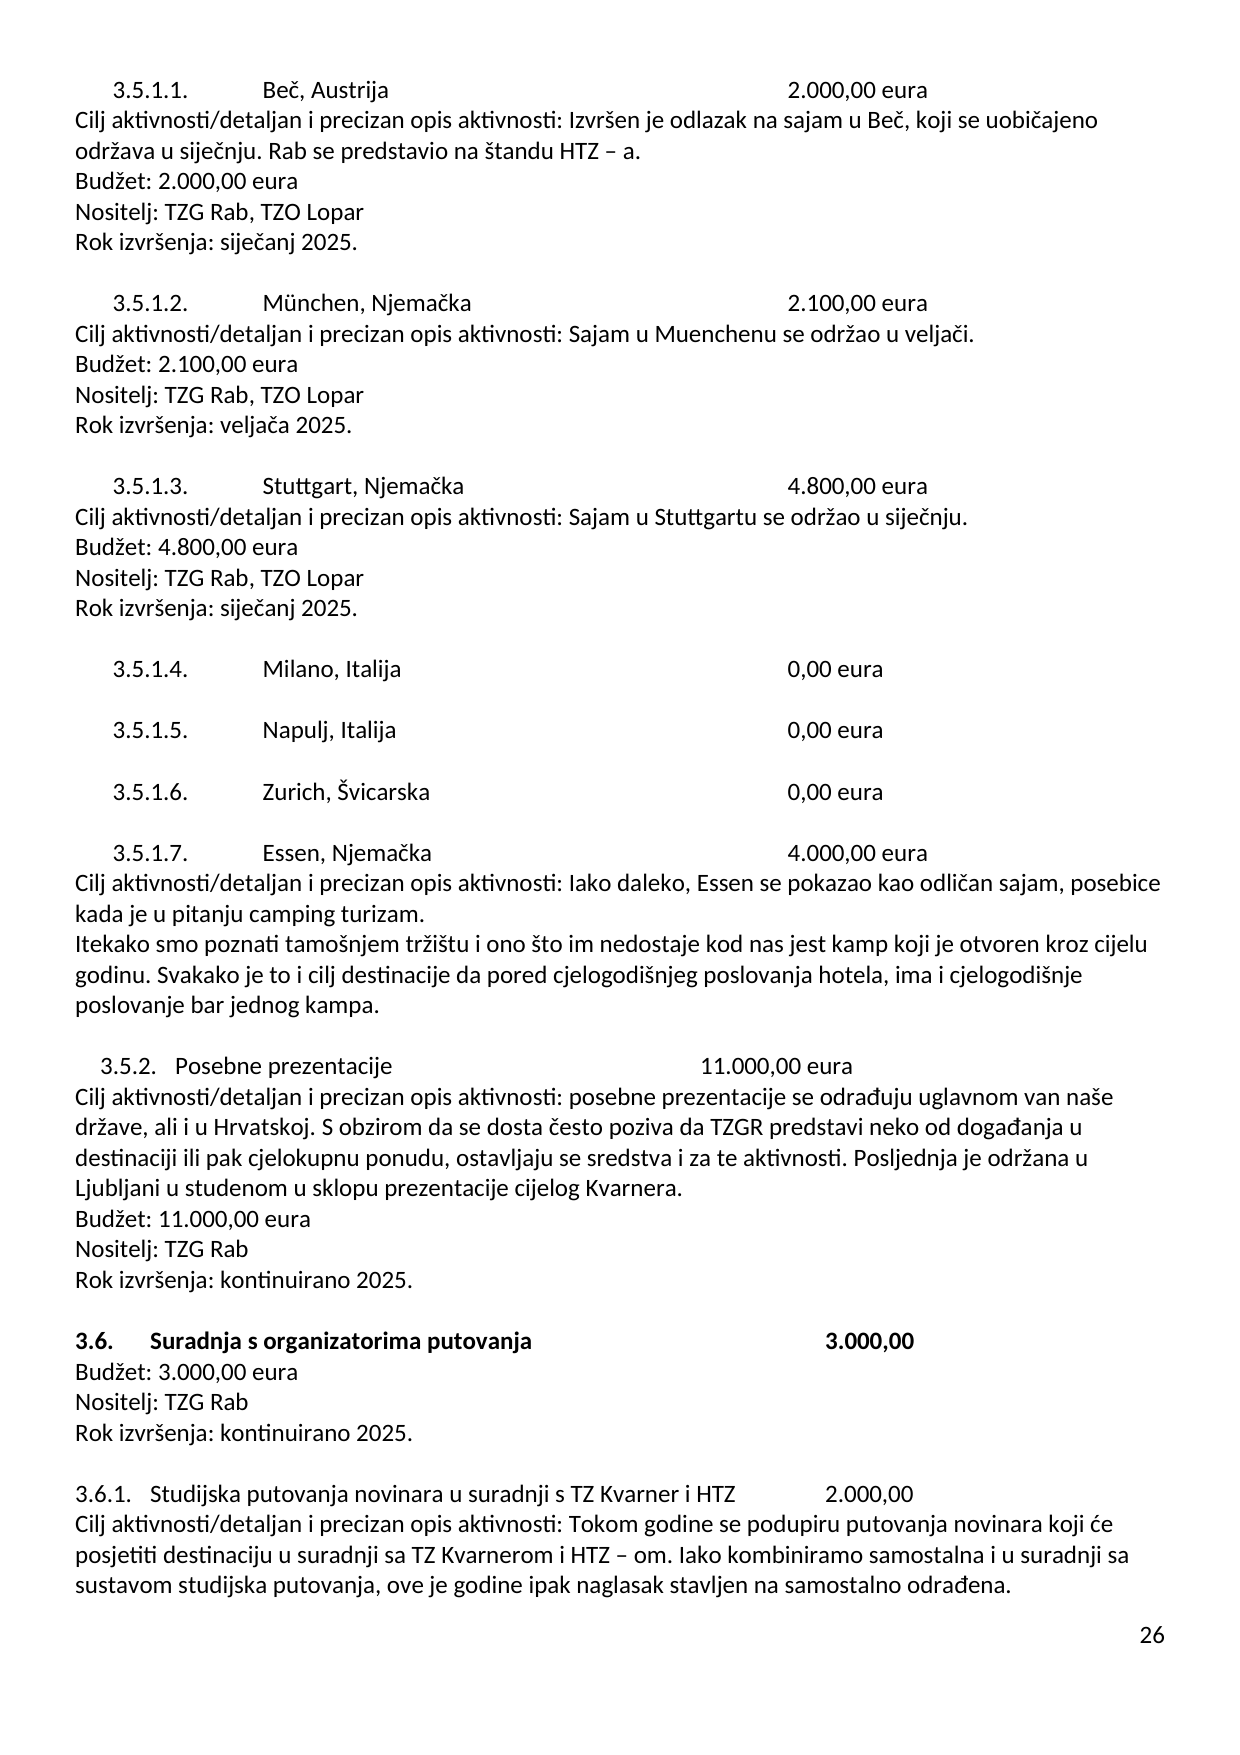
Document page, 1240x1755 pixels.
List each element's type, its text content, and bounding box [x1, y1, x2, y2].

text Nositelj: TZG Rab, TZO Lopar [75, 562, 1164, 593]
list Stuttgart, Njemačka 4.800,00 eura [112, 471, 1164, 501]
list Zurich, Švicarska 0,00 eura [112, 776, 1164, 806]
text Cilj aktivnosti/detaljan i precizan opis aktivnosti: Sajam u Muenchenu se održao u veljači. [75, 318, 1164, 348]
text Cilj aktivnosti/detaljan i precizan opis aktivnosti: Tokom godine se podupiru putovanja novinara koji će posjetiti destinaciju u suradnji sa TZ Kvarnerom i HTZ – om. Iako kombiniramo samostalna i u suradnji sa sustavom studijska putovanja, ove je godine ipak naglasak stavljen na samostalno odrađena. [75, 1508, 1164, 1600]
list Suradnja s organizatorima putovanja 3.000,00 [75, 1325, 1164, 1356]
text Cilj aktivnosti/detaljan i precizan opis aktivnosti: Sajam u Stuttgartu se održao u siječnju. [75, 501, 1164, 532]
text Rok izvršenja: kontinuirano 2025. [75, 1417, 1164, 1447]
text Budžet: 3.000,00 eura [75, 1356, 1164, 1386]
list Essen, Njemačka 4.000,00 eura [112, 837, 1164, 867]
text Nositelj: TZG Rab [75, 1386, 1164, 1417]
text Cilj aktivnosti/detaljan i precizan opis aktivnosti: posebne prezentacije se odrađuju uglavnom van naše države, ali i u Hrvatskoj. S obzirom da se dosta često poziva da TZGR predstavi neko od događanja u destinaciji ili pak cjelokupnu ponudu, ostavljaju se sredstva i za te aktivnosti. Posljednja je održana u Ljubljani u studenom u sklopu prezentacije cijelog Kvarnera. [75, 1081, 1164, 1203]
text Budžet: 11.000,00 eura [75, 1203, 1164, 1233]
text Cilj aktivnosti/detaljan i precizan opis aktivnosti: Iako daleko, Essen se pokazao kao odličan sajam, posebice kada je u pitanju camping turizam. [75, 867, 1164, 928]
text Nositelj: TZG Rab, TZO Lopar [75, 379, 1164, 409]
list Studijska putovanja novinara u suradnji s TZ Kvarner i HTZ 2.000,00 [75, 1478, 1164, 1508]
text Budžet: 4.800,00 eura [75, 532, 1164, 562]
text Rok izvršenja: siječanj 2025. [75, 226, 1164, 257]
list Posebne prezentacije 11.000,00 eura [100, 1050, 1164, 1081]
list Napulj, Italija 0,00 eura [112, 715, 1164, 745]
text Rok izvršenja: siječanj 2025. [75, 593, 1164, 623]
text Cilj aktivnosti/detaljan i precizan opis aktivnosti: Izvršen je odlazak na sajam u Beč, koji se uobičajeno održava u siječnju. Rab se predstavio na štandu HTZ – a. [75, 104, 1164, 165]
text Budžet: 2.100,00 eura [75, 348, 1164, 379]
text Itekako smo poznati tamošnjem tržištu i ono što im nedostaje kod nas jest kamp koji je otvoren kroz cijelu godinu. Svakako je to i cilj destinacije da pored cjelogodišnjeg poslovanja hotela, ima i cjelogodišnje poslovanje bar jednog kampa. [75, 928, 1164, 1020]
text Budžet: 2.000,00 eura [75, 165, 1164, 196]
text Nositelj: TZG Rab [75, 1233, 1164, 1264]
list Milano, Italija 0,00 eura [112, 654, 1164, 684]
text Nositelj: TZG Rab, TZO Lopar [75, 196, 1164, 226]
text Rok izvršenja: kontinuirano 2025. [75, 1264, 1164, 1294]
text Rok izvršenja: veljača 2025. [75, 409, 1164, 440]
list Beč, Austrija 2.000,00 eura [112, 74, 1164, 104]
list München, Njemačka 2.100,00 eura [112, 287, 1164, 318]
